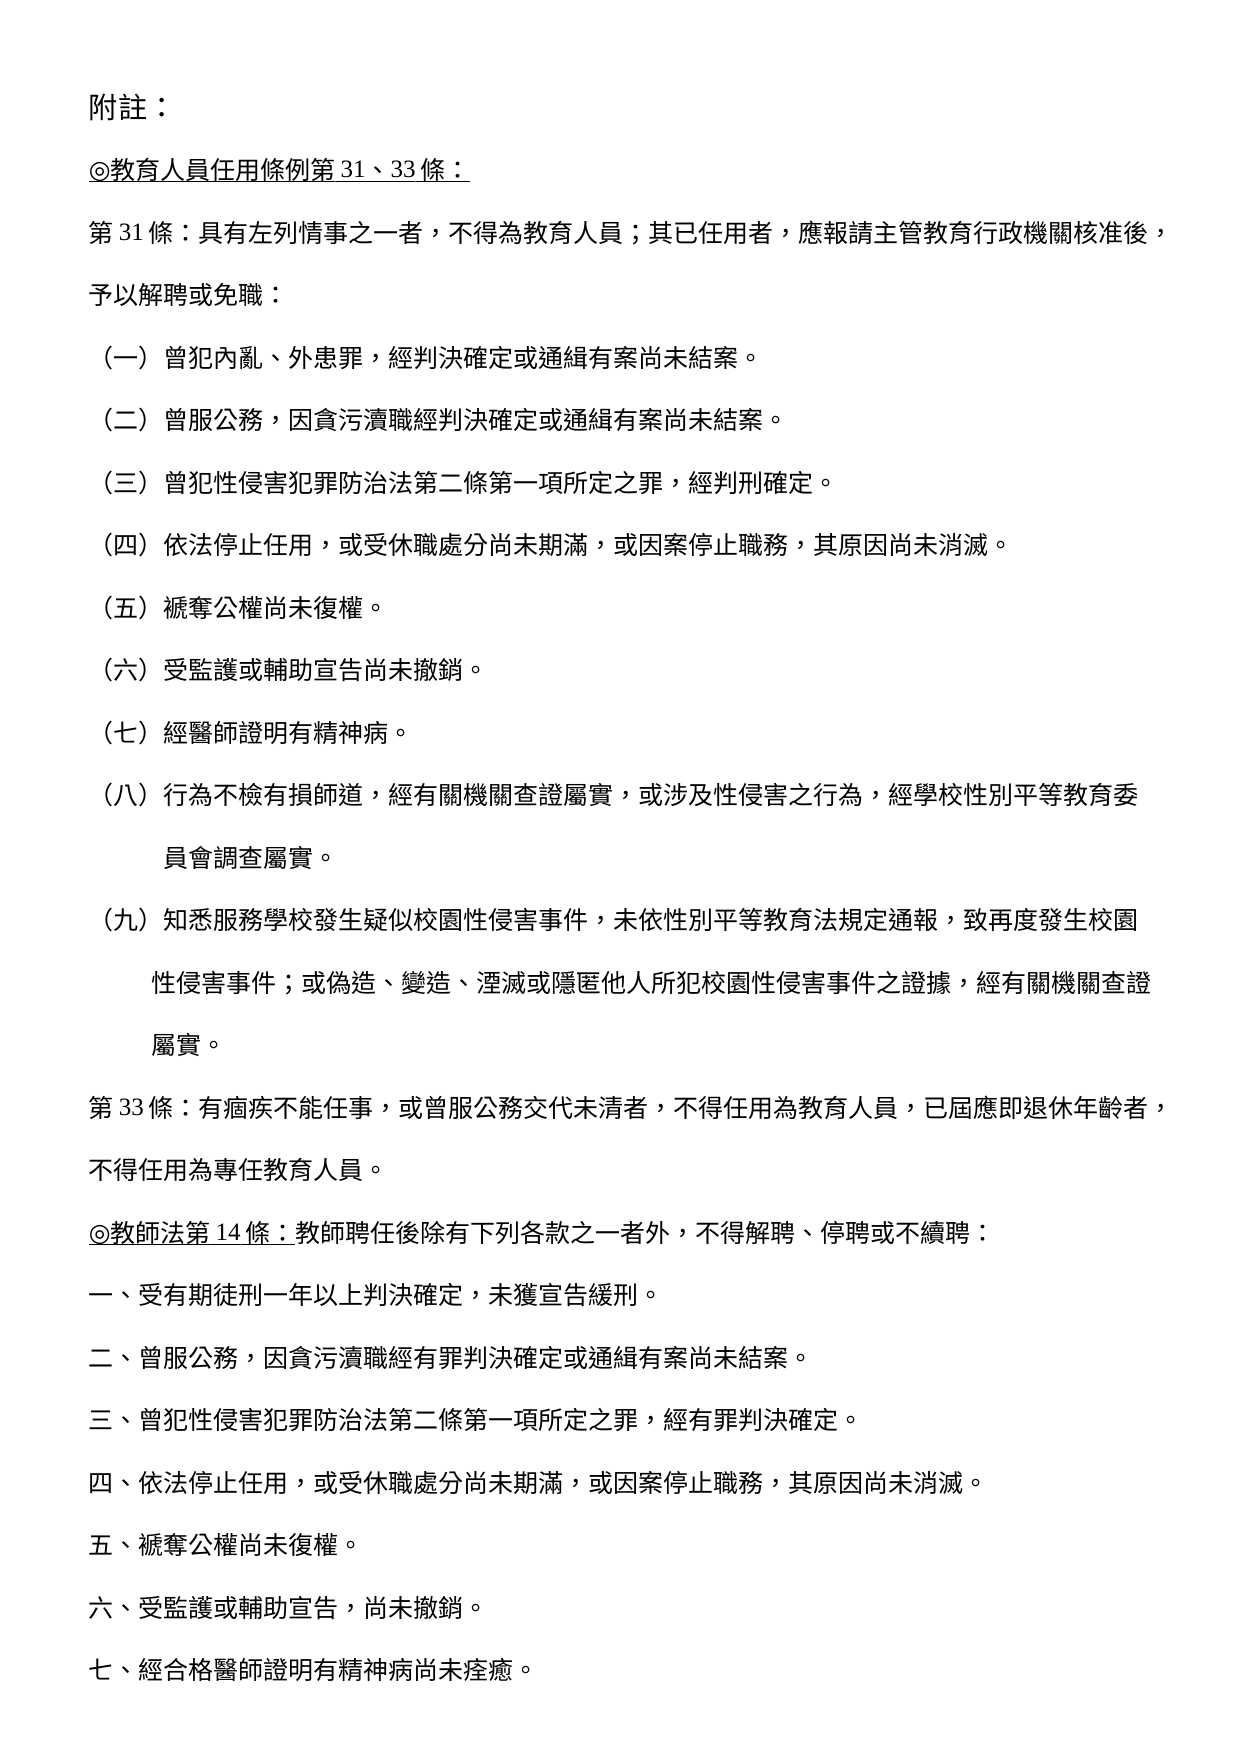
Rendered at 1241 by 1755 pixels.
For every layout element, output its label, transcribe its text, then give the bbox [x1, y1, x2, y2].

text 附註： [89, 64, 1152, 127]
text （九）知悉服務學校發生疑似校園性侵害事件，未依性別平等教育法規定通報，致再度發生校園性侵害事件；或偽造、變造、湮滅或隱匿他人所犯校園性侵害事件之證據，經有關機關查證屬實。 [89, 877, 1152, 1064]
text （五）褫奪公權尚未復權。 [89, 564, 1152, 627]
text 第33條：有痼疾不能任事，或曾服公務交代未清者，不得任用為教育人員，已屆應即退休年齡者，不得任用為專任教育人員。 [89, 1064, 1152, 1189]
text ◎教師法第14條：教師聘任後除有下列各款之一者外，不得解聘、停聘或不續聘： [89, 1189, 1152, 1252]
text 六、受監護或輔助宣告，尚未撤銷。 [89, 1564, 1152, 1627]
text 五、褫奪公權尚未復權。 [89, 1502, 1152, 1564]
text 一、受有期徒刑一年以上判決確定，未獲宣告緩刑。 [89, 1252, 1152, 1314]
text （八）行為不檢有損師道，經有關機關查證屬實，或涉及性侵害之行為，經學校性別平等教育委員會調查屬實。 [89, 752, 1152, 877]
text （四）依法停止任用，或受休職處分尚未期滿，或因案停止職務，其原因尚未消滅。 [89, 502, 1152, 564]
text 四、依法停止任用，或受休職處分尚未期滿，或因案停止職務，其原因尚未消滅。 [89, 1439, 1152, 1502]
text 三、曾犯性侵害犯罪防治法第二條第一項所定之罪，經有罪判決確定。 [89, 1377, 1152, 1439]
text 二、曾服公務，因貪污瀆職經有罪判決確定或通緝有案尚未結案。 [89, 1314, 1152, 1377]
text 第31條：具有左列情事之一者，不得為教育人員；其已任用者，應報請主管教育行政機關核准後，予以解聘或免職： （一）曾犯內亂、外患罪，經判決確定或通緝有案尚未結案。 [89, 189, 1152, 377]
text 七、經合格醫師證明有精神病尚未痊癒。 [89, 1627, 1152, 1689]
text （六）受監護或輔助宣告尚未撤銷。 [89, 627, 1152, 689]
text （七）經醫師證明有精神病。 [89, 689, 1152, 752]
text ◎教育人員任用條例第31、33條： [89, 127, 1152, 189]
text （三）曾犯性侵害犯罪防治法第二條第一項所定之罪，經判刑確定。 [89, 439, 1152, 502]
text （二）曾服公務，因貪污瀆職經判決確定或通緝有案尚未結案。 [89, 377, 1152, 439]
